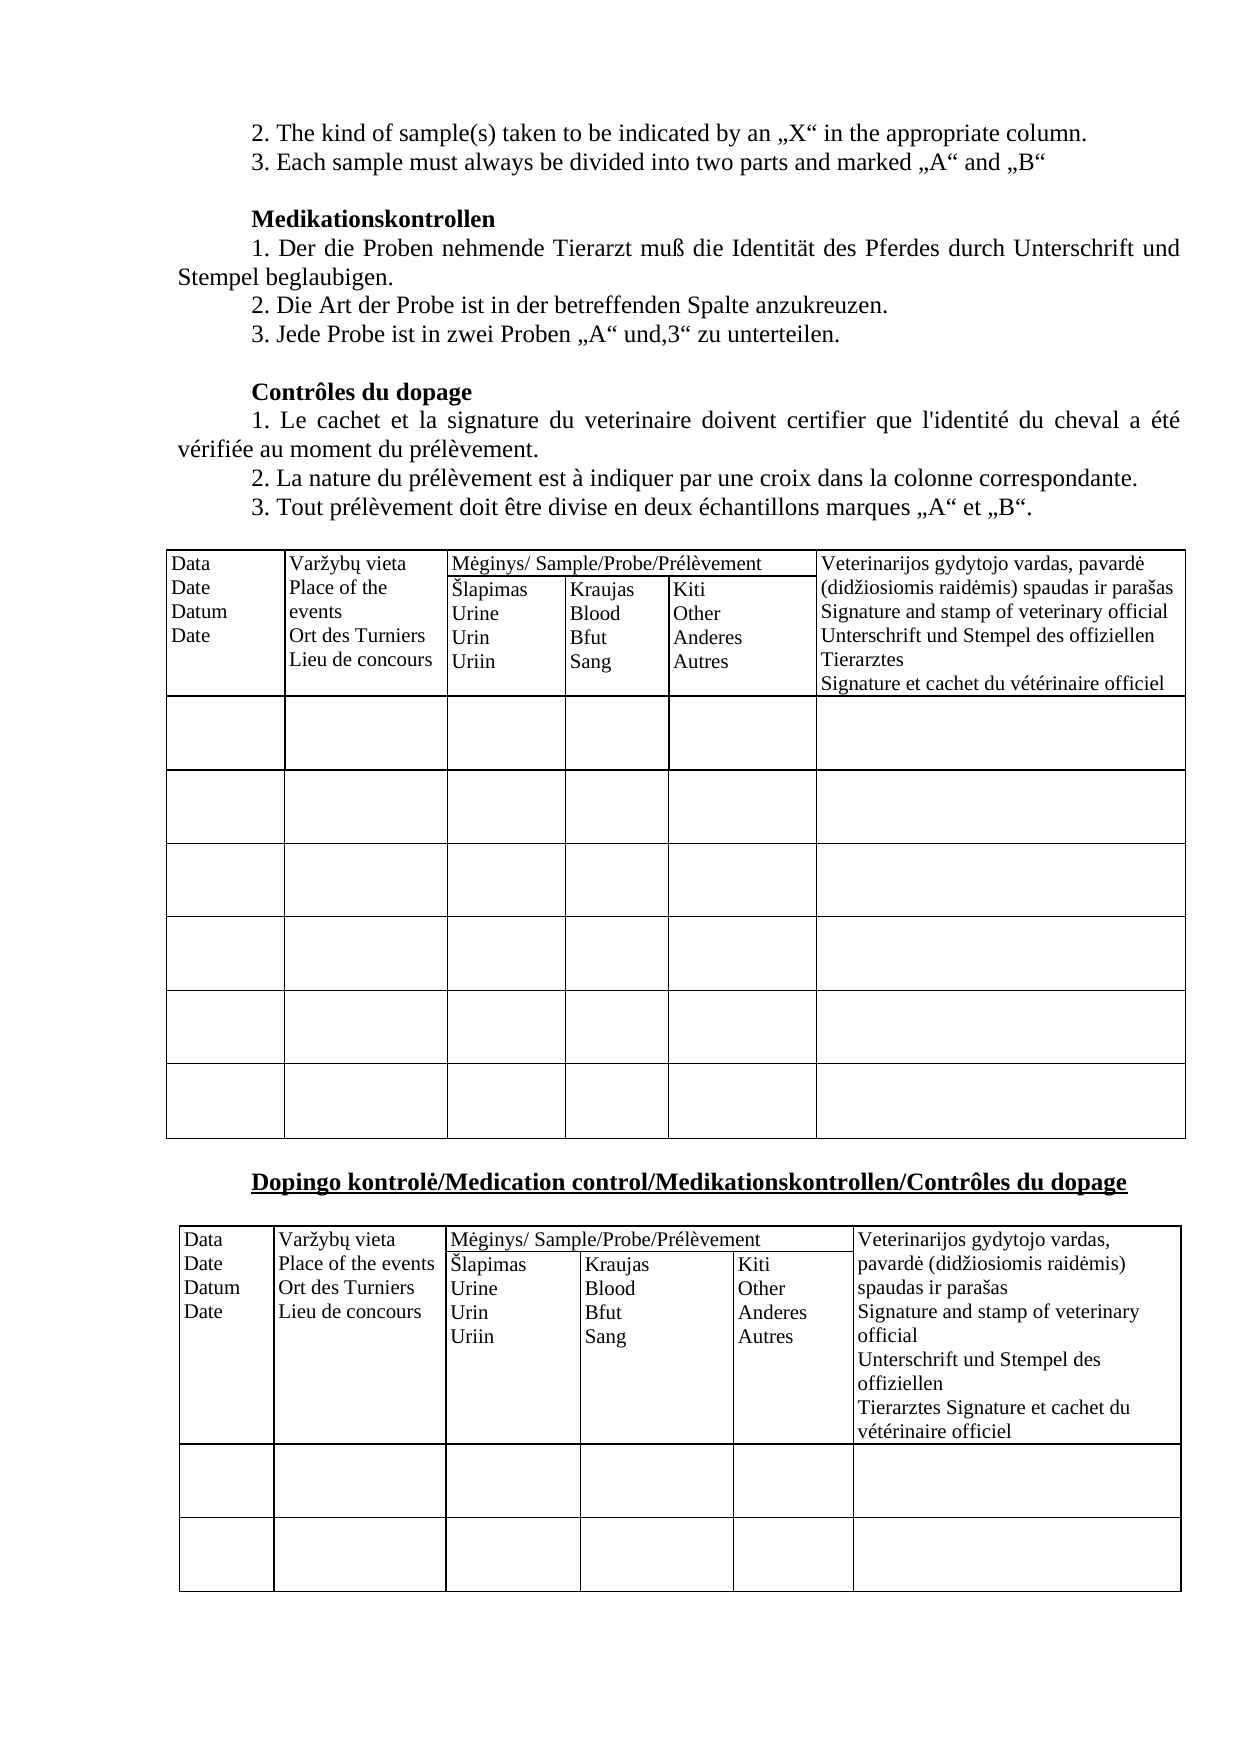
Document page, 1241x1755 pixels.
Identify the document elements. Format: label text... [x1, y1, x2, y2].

table_cell Šlapimas Urine Urin Uriin [448, 577, 565, 695]
text 2. The kind of sample(s) taken to be indicated by an „X“ in the appropriate column. [177, 118, 1181, 147]
table_header Data Date Datum Date [167, 551, 284, 695]
table_header Varžybų vieta Place of the events Ort des Turniers Lieu de concours [286, 551, 447, 695]
table_cell Kraujas Blood Bfut Sang [566, 577, 668, 695]
table_cell [275, 1518, 445, 1591]
table_cell [566, 697, 668, 769]
text 3. Jede Probe ist in zwei Proben „A“ und,3“ zu unterteilen. [177, 319, 1181, 348]
table_cell [447, 1518, 580, 1591]
table_cell [817, 844, 1185, 916]
table_cell [285, 844, 447, 916]
table_cell [167, 771, 284, 843]
table_cell [447, 1445, 580, 1517]
table_cell [734, 1445, 853, 1517]
text 1. Le cachet et la signature du veterinaire doivent certifier que l'identité du cheval a été vérifiée au moment du prélèvement. [177, 406, 1181, 463]
table_cell [566, 844, 668, 916]
table_cell [285, 991, 447, 1063]
table_cell [566, 991, 668, 1063]
table_cell Šlapimas Urine Urin Uriin [447, 1252, 580, 1443]
table_cell [448, 917, 565, 990]
table_cell [669, 917, 816, 990]
table_cell [566, 771, 668, 843]
table_cell [566, 917, 668, 990]
table_cell [285, 917, 447, 990]
table_cell [285, 1064, 447, 1138]
table_cell Kiti Other Anderes Autres [734, 1252, 853, 1443]
table_cell [448, 844, 565, 916]
text 3. Each sample must always be divided into two parts and marked „A“ and „B“ [177, 147, 1181, 176]
text 3. Tout prélèvement doit être divise en deux échantillons marques „A“ et „B“. [177, 492, 1181, 521]
table_cell [448, 697, 565, 769]
table_cell Kiti Other Anderes Autres [670, 577, 816, 695]
table_cell [817, 917, 1185, 990]
table_cell [854, 1518, 1180, 1591]
text 1. Der die Proben nehmende Tierarzt muß die Identität des Pferdes durch Unterschrift und Stempel beglaubigen. [177, 233, 1181, 291]
table_cell [817, 991, 1185, 1063]
table_cell [670, 697, 816, 769]
table_cell [448, 771, 565, 843]
table_cell [566, 1064, 668, 1138]
table_cell [669, 771, 816, 843]
table_header Varžybų vieta Place of the events Ort des Turniers Lieu de concours [275, 1227, 445, 1443]
table_cell [669, 991, 816, 1063]
table_cell [854, 1445, 1180, 1517]
table_cell [167, 844, 284, 916]
table_cell [275, 1445, 445, 1517]
table_cell [170, 1469, 179, 1517]
table_cell [817, 1064, 1185, 1138]
table_cell [285, 771, 447, 843]
table_cell [669, 1064, 816, 1138]
text 2. La nature du prélèvement est à indiquer par une croix dans la colonne correspondante. [177, 463, 1181, 492]
table_cell Kraujas Blood Bfut Sang [581, 1252, 733, 1443]
table_cell [817, 697, 1185, 769]
table_cell [286, 697, 447, 769]
text 2. Die Art der Probe ist in der betreffenden Spalte anzukreuzen. [177, 291, 1181, 319]
text Dopingo kontrolė/Medication control/Medikationskontrollen/Contrôles du dopage [177, 1167, 1181, 1196]
table_cell [170, 1542, 179, 1591]
table_cell [167, 697, 171, 769]
text Contrôles du dopage [177, 377, 1181, 406]
table_header Data Date Datum Date [180, 1227, 273, 1443]
table_cell [448, 991, 565, 1063]
table_cell [167, 1064, 284, 1138]
table_cell [734, 1518, 853, 1591]
table_cell [167, 917, 284, 990]
table_cell [817, 771, 1185, 843]
table_cell [167, 991, 284, 1063]
table_cell [448, 1064, 565, 1138]
table_cell [170, 1276, 179, 1443]
text Medikationskontrollen [177, 204, 1181, 233]
table_cell [669, 844, 816, 916]
table_cell [581, 1518, 733, 1591]
table_cell [581, 1445, 733, 1517]
